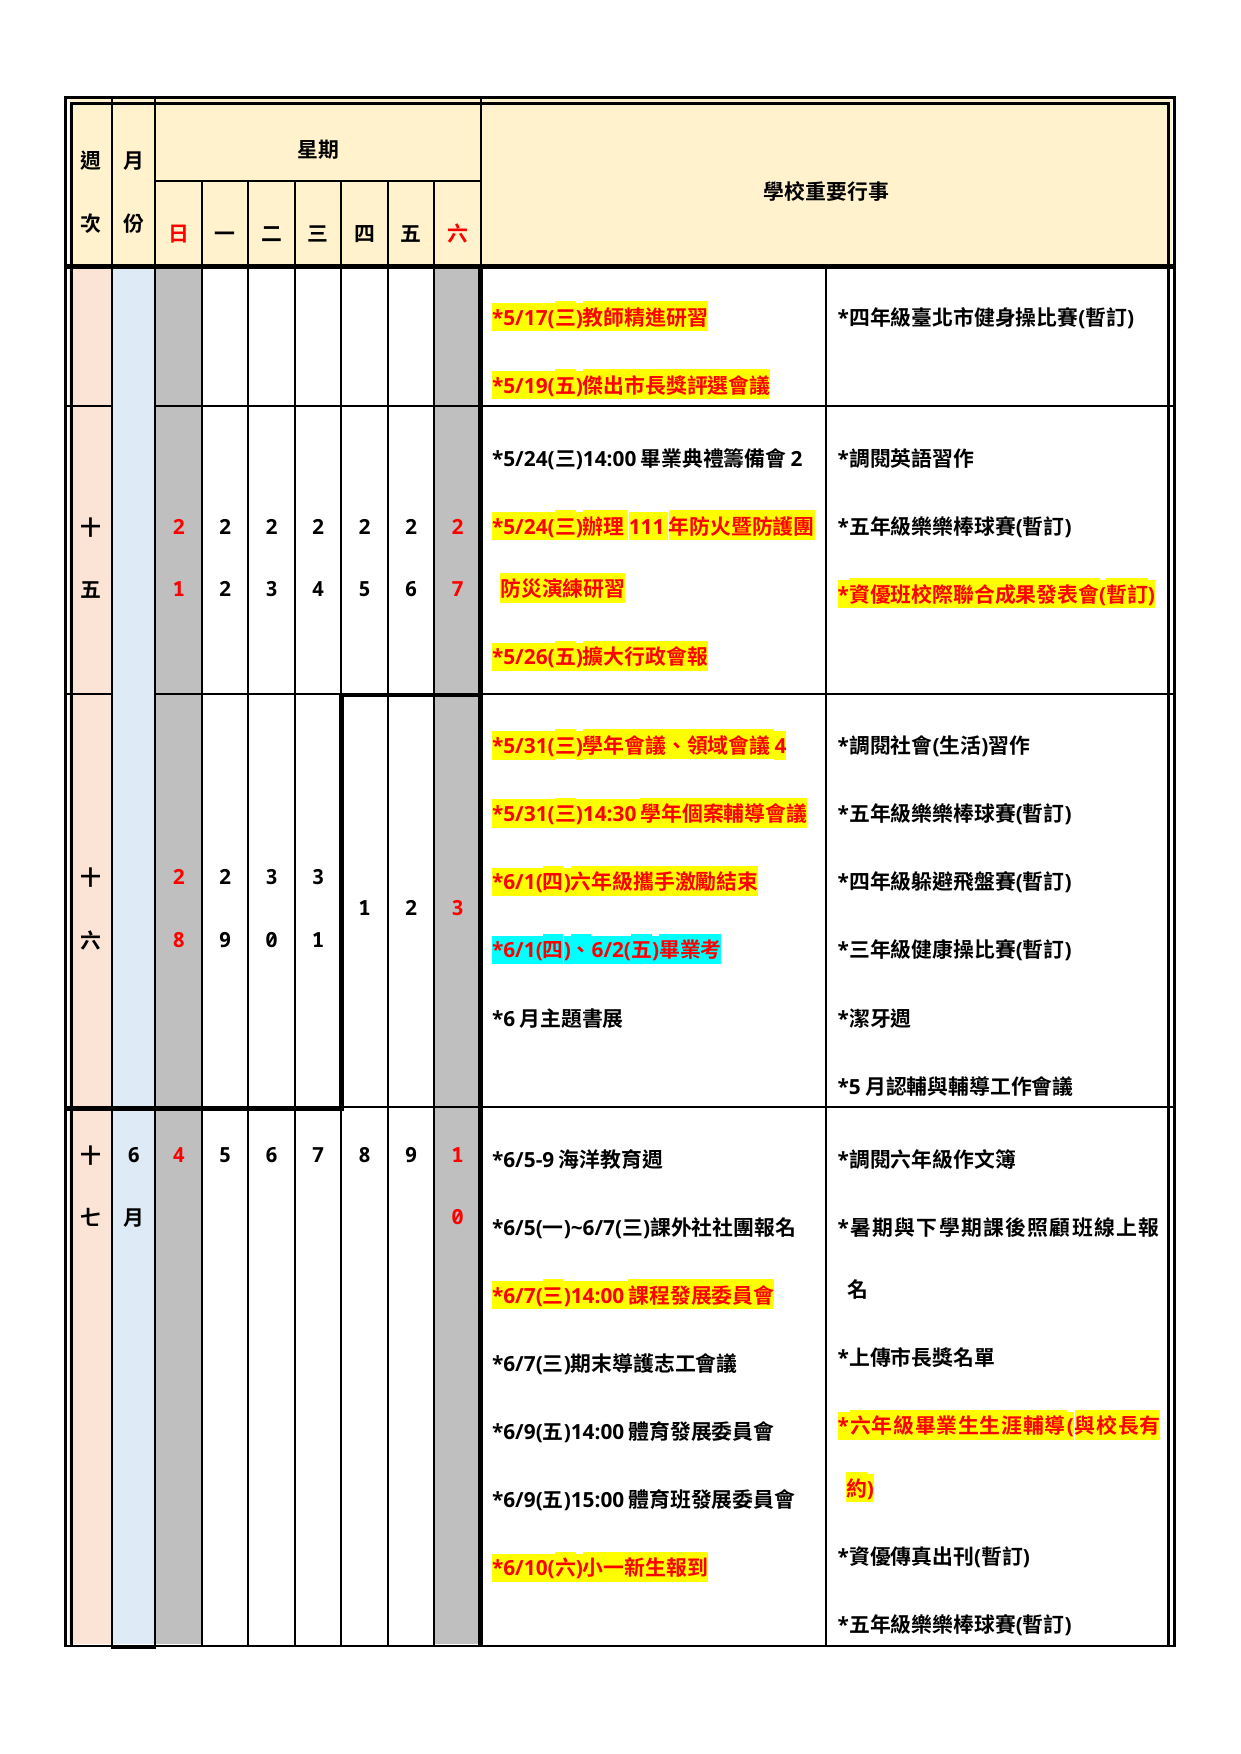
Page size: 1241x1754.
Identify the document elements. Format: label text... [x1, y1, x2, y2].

table_cell [73, 269, 111, 405]
table_cell 十六 [73, 695, 111, 1106]
table_cell 31 [296, 695, 339, 1106]
table_cell 五 [389, 182, 433, 264]
table_cell 1 [344, 697, 387, 1106]
table_cell [203, 269, 247, 405]
table_cell 一 [203, 182, 247, 264]
table_header 月份 [113, 105, 154, 264]
table_cell 24 [296, 407, 340, 693]
table_cell 28 [156, 695, 201, 1106]
table_cell [389, 269, 433, 405]
table_cell *調閱英語習作 *五年級樂樂棒球賽(暫訂) *資優班校際聯合成果發表會(暫訂) [827, 407, 1167, 693]
table_cell 6月 [113, 1111, 154, 1644]
table_cell *四年級臺北市健身操比賽(暫訂) [827, 269, 1167, 405]
table_cell *調閱社會(生活)習作 *五年級樂樂棒球賽(暫訂) *四年級躲避飛盤賽(暫訂) *三年級健康操比賽(暫訂) *潔牙週 *5月認輔與輔導工作會議 [827, 695, 1167, 1106]
table_cell *6/5-9海洋教育週 *6/5(一)~6/7(三)課外社社團報名 *6/7(三)14:00課程發展委員會 *6/7(三)期末導護志工會議 *6/9(五)14:00體育發展委員會 *6/9(五)15:00體育班發展委員會 *6/10(六)小一新生報到 [483, 1108, 825, 1644]
table_cell 9 [389, 1108, 433, 1644]
table_cell [249, 269, 294, 405]
table_header 星期 [156, 105, 480, 180]
table_cell *5/24(三)14:00畢業典禮籌備會2 *5/24(三)辦理111年防火暨防護團防災演練研習 *5/26(五)擴大行政會報 [483, 407, 825, 693]
table_cell *調閱六年級作文簿 *暑期與下學期課後照顧班線上報名 *上傳市長獎名單 *六年級畢業生生涯輔導(與校長有約) *資優傳真出刊(暫訂) *五年級樂樂棒球賽(暫訂) [827, 1108, 1167, 1644]
table_cell 6 [249, 1111, 294, 1644]
table_cell 2 [389, 697, 433, 1106]
table_cell [435, 269, 478, 405]
table_cell 26 [389, 407, 433, 693]
table_cell 21 [156, 407, 201, 693]
table_cell 六 [435, 182, 480, 264]
table_cell 7 [296, 1111, 340, 1644]
table_cell [156, 269, 201, 405]
table_cell [296, 269, 340, 405]
table_cell 30 [249, 695, 294, 1106]
table_cell [113, 269, 154, 1106]
table_cell *5/31(三)學年會議、領域會議4 *5/31(三)14:30學年個案輔導會議 *6/1(四)六年級攜手激勵結束 *6/1(四)、6/2(五)畢業考 *6月主題書展 [483, 695, 825, 1106]
table_cell 四 [342, 182, 387, 264]
table_cell 十五 [73, 407, 111, 693]
table_cell *5/17(三)教師精進研習 *5/19(五)傑出市長獎評選會議 [483, 269, 825, 405]
table_cell 8 [342, 1108, 387, 1644]
table_cell 4 [156, 1111, 201, 1644]
table_cell 23 [249, 407, 294, 693]
table_cell 27 [435, 407, 478, 693]
table_cell [342, 269, 387, 405]
table_cell 十七 [73, 1111, 111, 1644]
table_cell 29 [203, 695, 247, 1106]
table_header 週次 [69, 99, 111, 264]
table_cell 二 [249, 182, 294, 264]
table_cell 5 [203, 1111, 247, 1644]
table_cell 三 [296, 182, 340, 264]
table_cell 10 [435, 1108, 478, 1644]
table_header 學校重要行事 [482, 99, 1172, 264]
table_cell 22 [203, 407, 247, 693]
table_cell 日 [156, 182, 201, 264]
table_cell 3 [435, 697, 478, 1106]
table_cell 25 [342, 407, 387, 693]
